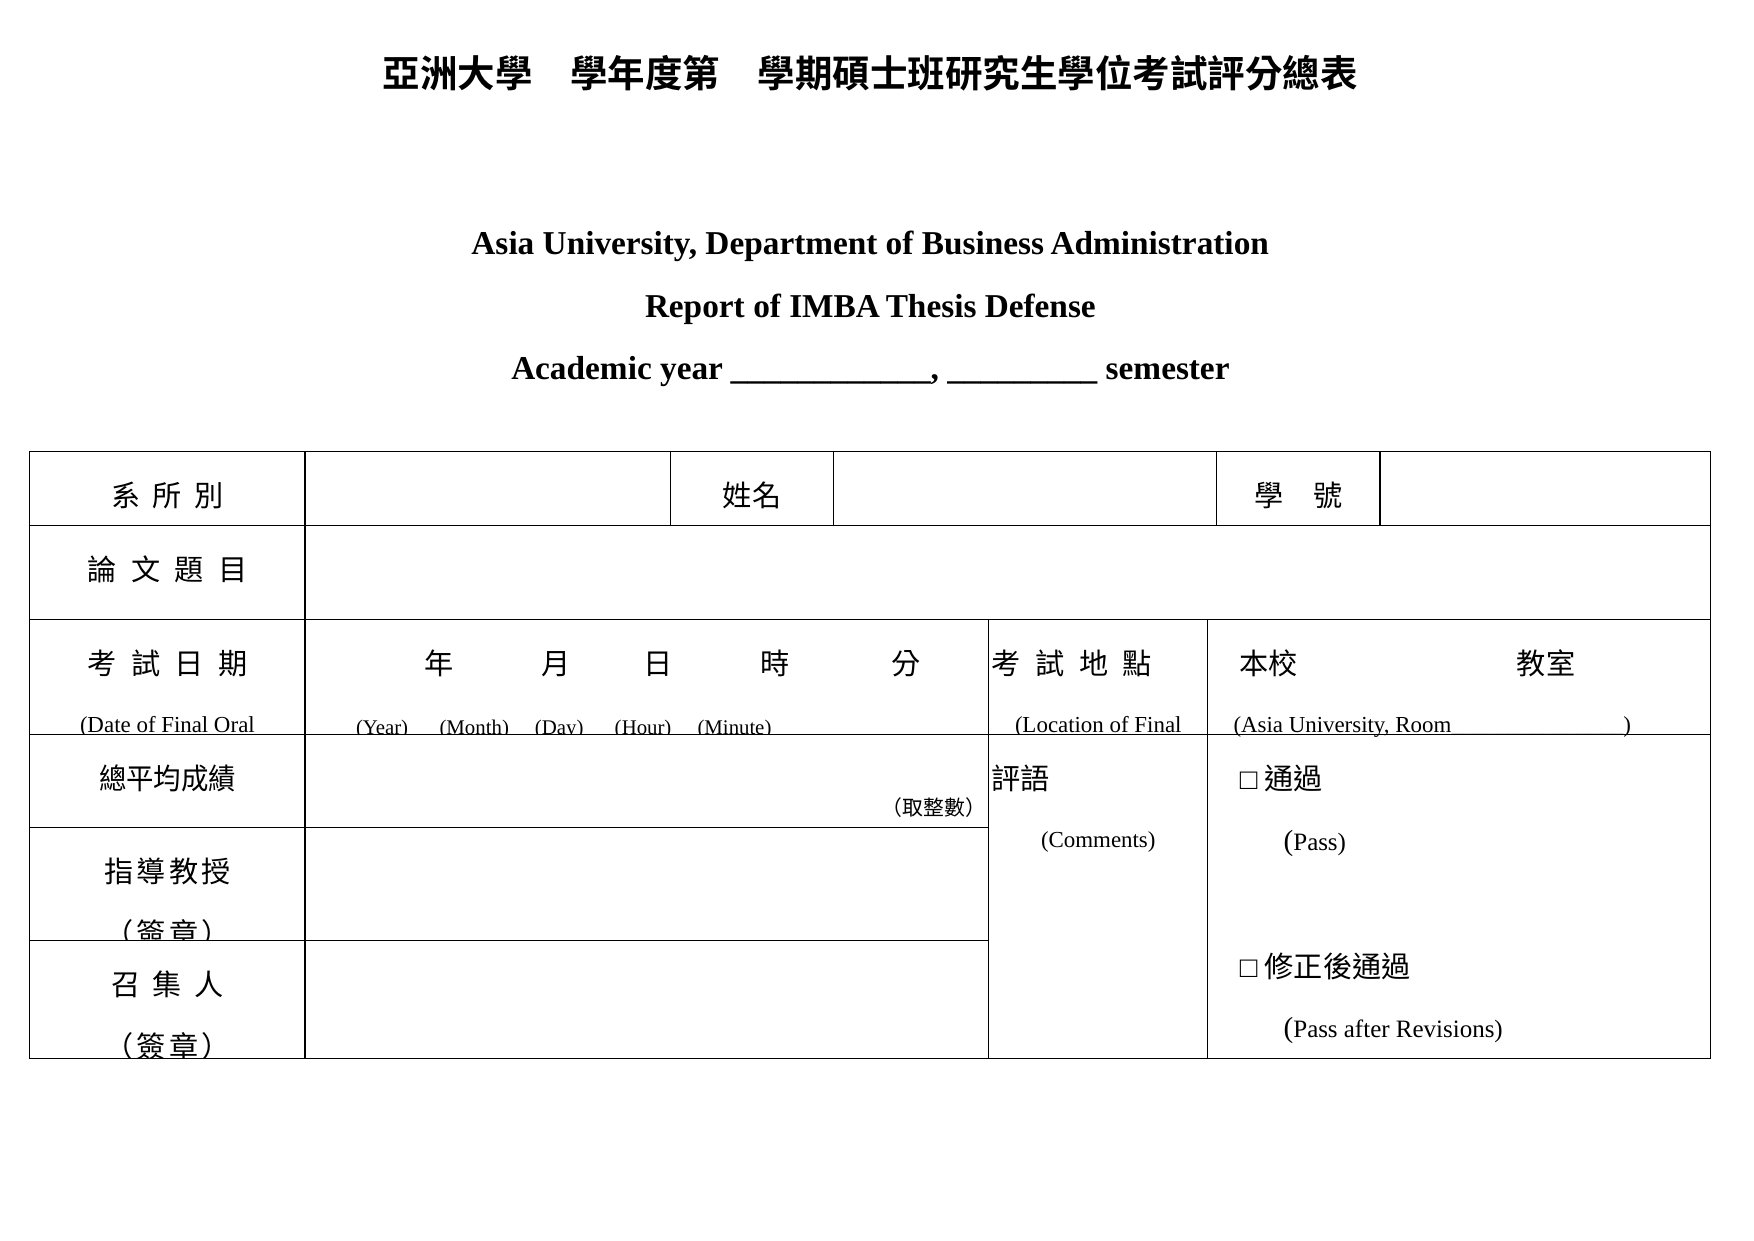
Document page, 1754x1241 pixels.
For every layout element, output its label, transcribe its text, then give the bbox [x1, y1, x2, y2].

table_cell 年 月 日 時 分 (Year) (Month) (Day) (Hour) (Minute) [306, 620, 988, 734]
text Asia University, Department of Business Administration [29, 201, 1711, 263]
subtitle 亞洲大學 學年度第 學期碩士班研究生學位考試評分總表 [29, 30, 1711, 92]
table_cell □ 通過 (Pass) □ 修正後通過 (Pass after Revisions) □ 不通過 (No Pass) [1208, 735, 1710, 1058]
table_header [306, 452, 670, 524]
table_cell 召集人 （簽章） (Convener Signature) [30, 941, 304, 1058]
table_cell 考 試 日 期 (Date of Final Oral Examination) [30, 620, 304, 734]
table_cell [306, 941, 988, 1058]
table_cell 總平均成績 (Total Average Score) [30, 735, 304, 827]
table_cell 論 文 題 目 (Thesis Title) [30, 526, 304, 619]
table_cell [306, 526, 1710, 619]
text Academic year ____________, _________ semester [29, 326, 1711, 388]
table_cell 指導教授 （簽章） (Advisor Signature) [30, 828, 304, 939]
table_cell 考 試 地 點 (Location of Final Oral Examination) [989, 620, 1207, 734]
table_header 系所別 (Department, Graduate School) [30, 452, 304, 524]
table_cell 評語 (Comments) [989, 735, 1207, 1058]
table_header [834, 452, 1216, 524]
table_header 學 號 (Student ID) [1217, 452, 1379, 524]
table_cell （取整數） [306, 735, 988, 827]
table_cell 本校 教室 (Asia University, Room_______________) [1208, 620, 1710, 734]
table_cell [306, 828, 988, 939]
text Report of IMBA Thesis Defense [29, 263, 1711, 326]
table_header [1381, 452, 1710, 524]
table_header 姓名 (Name) [671, 452, 833, 524]
